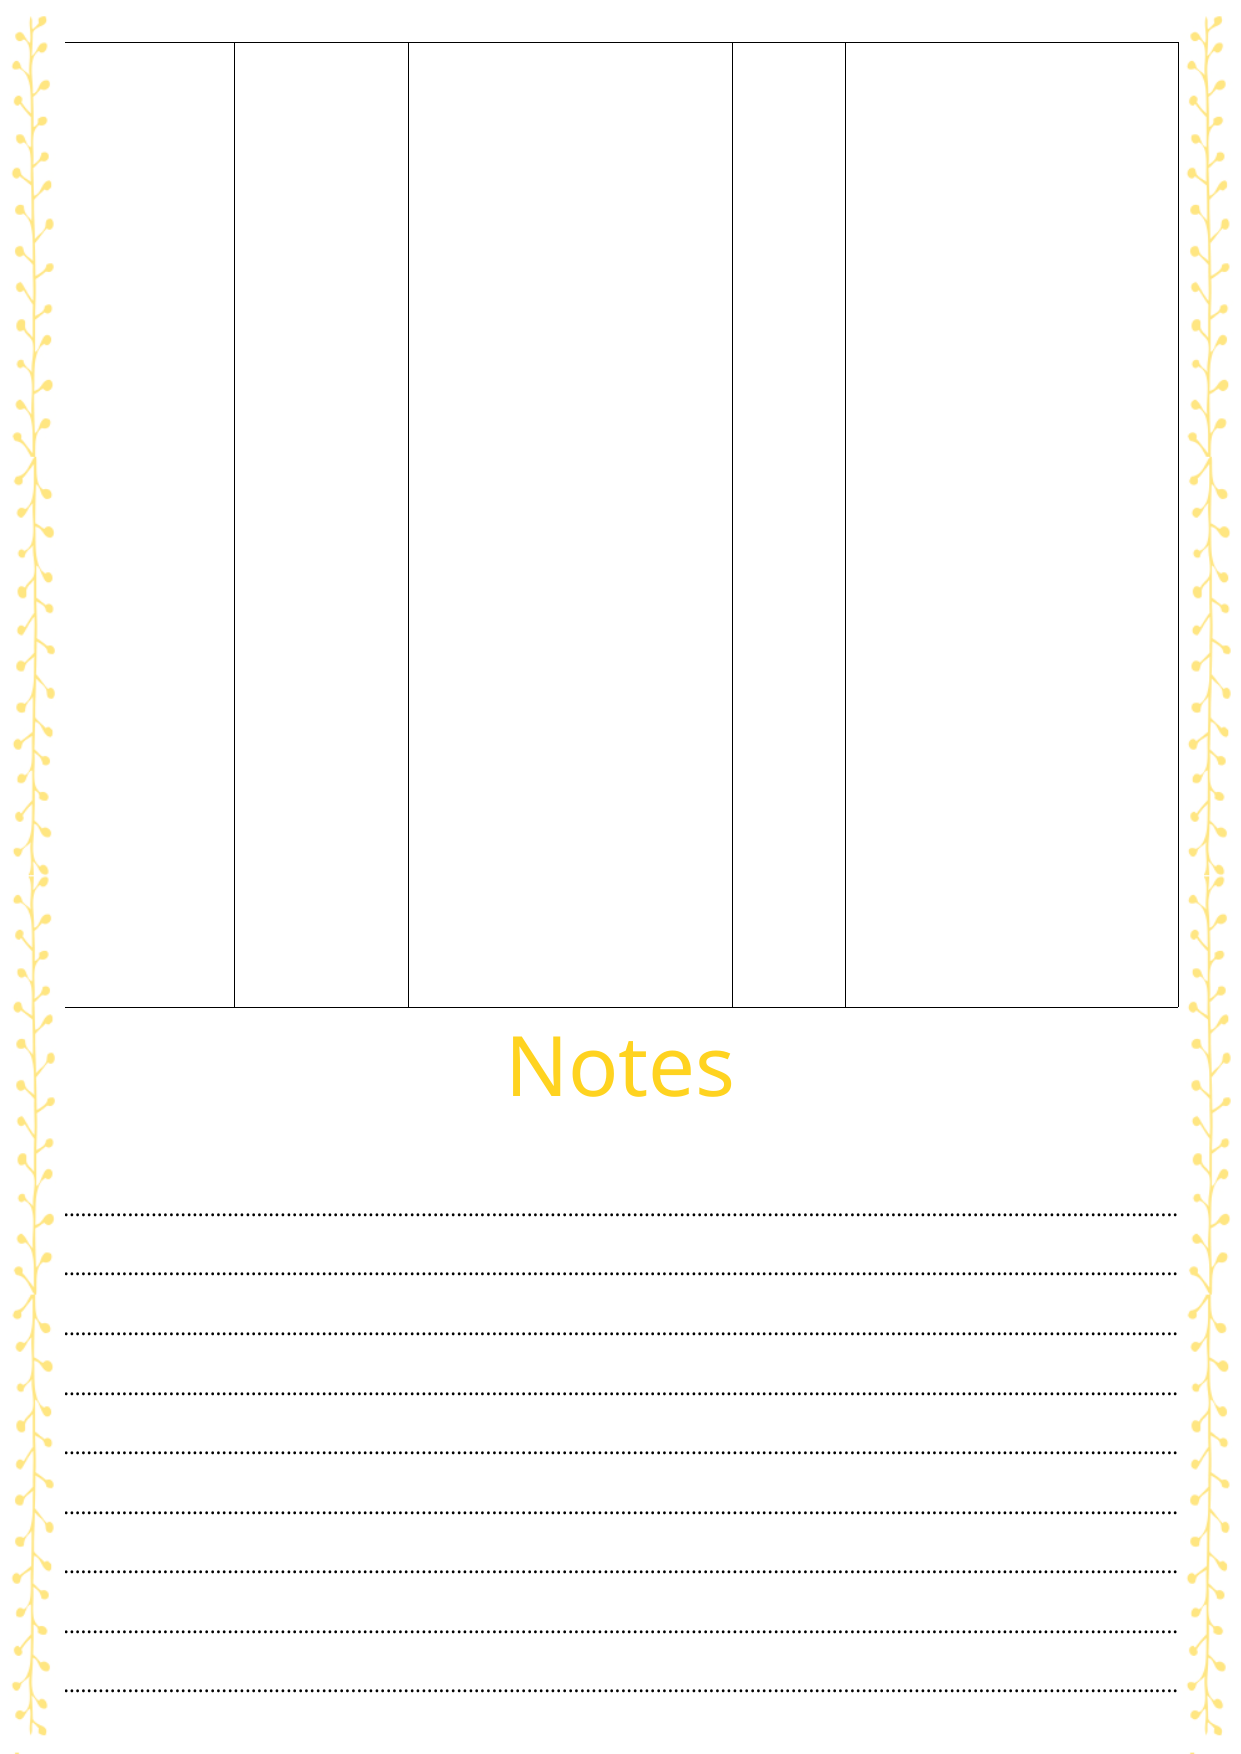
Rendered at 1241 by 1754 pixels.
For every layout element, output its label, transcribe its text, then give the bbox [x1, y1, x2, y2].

text …........................................................................................................................................................................................... [65, 1550, 1178, 1580]
text Notes [65, 1008, 1178, 1121]
text …........................................................................................................................................................................................... [65, 1372, 1178, 1401]
text …........................................................................................................................................................................................... [65, 1431, 1178, 1461]
text …........................................................................................................................................................................................... [65, 1193, 1178, 1223]
text …........................................................................................................................................................................................... [65, 1312, 1178, 1342]
picture [1179, 0, 1241, 1754]
text …........................................................................................................................................................................................... [65, 1610, 1178, 1640]
table_cell [409, 43, 732, 1007]
text …........................................................................................................................................................................................... [65, 1491, 1178, 1521]
table_cell [65, 43, 234, 1007]
text …........................................................................................................................................................................................... [65, 1252, 1178, 1282]
picture [4, 0, 65, 1754]
table_cell [733, 43, 845, 1007]
text …........................................................................................................................................................................................... [65, 1669, 1178, 1699]
table_cell [846, 43, 1178, 1007]
table_cell [235, 43, 408, 1007]
